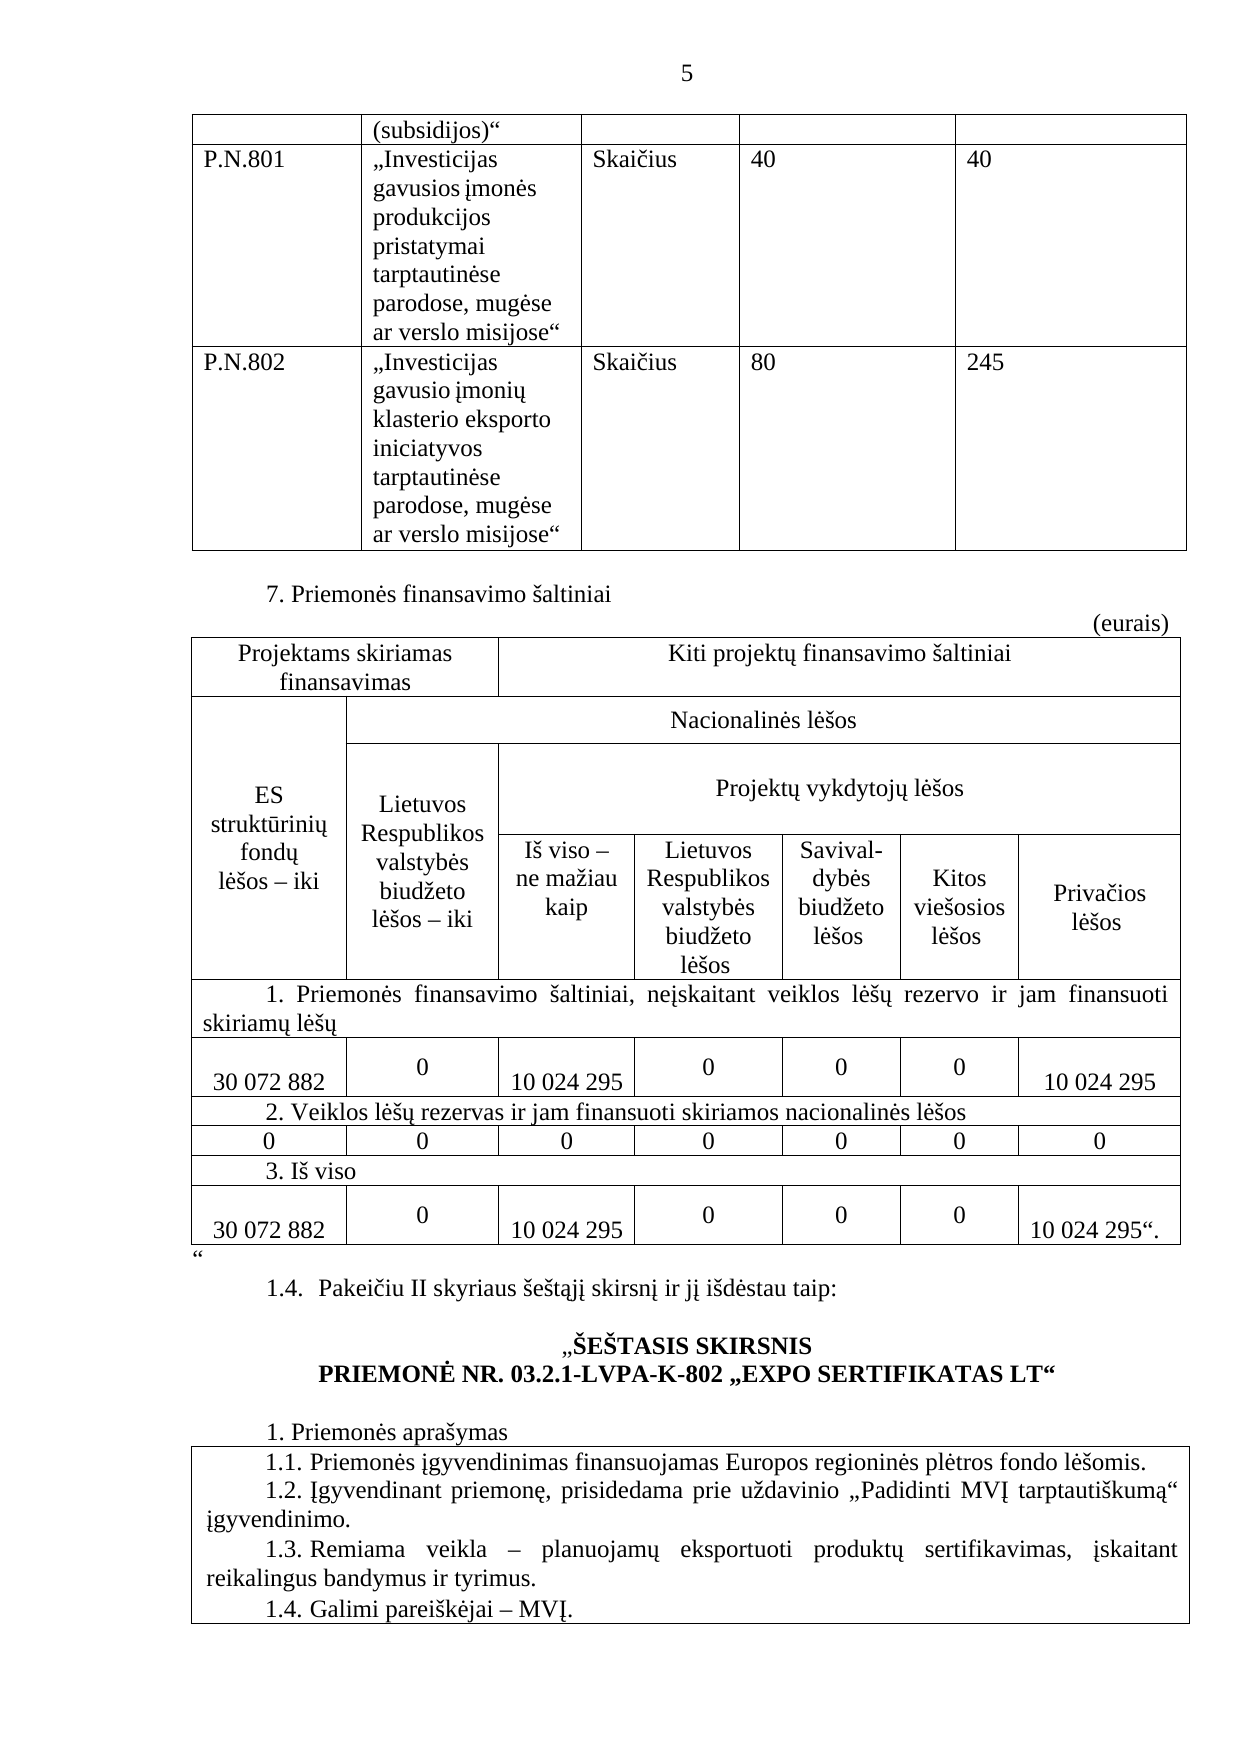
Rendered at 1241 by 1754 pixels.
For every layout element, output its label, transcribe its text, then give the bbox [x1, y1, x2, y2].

table_cell 2. Veiklos lėšų rezervas ir jam finansuoti skiriamos nacionalinės lėšos [192, 1097, 1180, 1125]
table_cell 0 [783, 1126, 900, 1155]
table_cell 10 024 295 [1019, 1038, 1180, 1096]
table_cell 3. Iš viso [192, 1156, 1180, 1185]
table_cell Savival-dybės biudžeto lėšos [783, 835, 900, 978]
table_cell 30 072 882 [192, 1186, 346, 1243]
table_cell 30 072 882 [192, 1038, 346, 1096]
table_cell 10 024 295 [499, 1038, 634, 1096]
table_cell 0 [783, 1186, 900, 1243]
table_cell 1.3. Remiama veikla – planuojamų eksportuoti produktų sertifikavimas, įskaitant reikalingus bandymus ir tyrimus. [192, 1534, 1189, 1594]
text (eurais) [192, 608, 1182, 637]
table_header Projektams skiriamas finansavimas [192, 638, 498, 696]
table_cell Lietuvos Respublikos valstybės biudžeto lėšos – iki [347, 744, 498, 978]
table_cell 10 024 295 [499, 1186, 634, 1243]
table_cell Kitos viešosios lėšos [901, 835, 1018, 978]
text PRIEMONĖ NR. 03.2.1-LVPA-K-802 „EXPO SERTIFIKATAS LT“ [192, 1359, 1182, 1388]
table_cell [193, 115, 361, 143]
table_cell [582, 115, 739, 143]
table_cell 0 [901, 1186, 1018, 1243]
table_cell [956, 115, 1186, 143]
table_cell 0 [635, 1126, 782, 1155]
table_cell „Investicijas gavusio įmonių klasterio eksporto iniciatyvos tarptautinėse parodose, mugėse ar verslo misijose“ [362, 347, 581, 550]
table_cell 1.4. Galimi pareiškėjai – MVĮ. [192, 1594, 1189, 1623]
table_cell 0 [347, 1126, 498, 1155]
table_cell 40 [740, 145, 955, 346]
table_cell Lietuvos Respublikos valstybės biudžeto lėšos [635, 835, 782, 978]
table_cell 80 [740, 347, 955, 550]
table_cell ES struktūrinių fondų lėšos – iki [192, 697, 346, 978]
text “ [192, 1244, 1182, 1273]
table_cell 0 [499, 1126, 634, 1155]
table_cell 10 024 295“. [1019, 1186, 1180, 1243]
table_cell P.N.801 [193, 145, 361, 346]
table_header 1.1. Priemonės įgyvendinimas finansuojamas Europos regioninės plėtros fondo lėšomis. [192, 1447, 1189, 1476]
table_cell 40 [956, 145, 1186, 346]
table_cell 0 [783, 1038, 900, 1096]
table_cell Projektų vykdytojų lėšos [499, 744, 1180, 834]
table_cell 0 [1019, 1126, 1180, 1155]
table_cell P.N.802 [193, 347, 361, 550]
table_cell „Investicijas gavusios įmonės produkcijos pristatymai tarptautinėse parodose, mugėse ar verslo misijose“ [362, 145, 581, 346]
text 7. Priemonės finansavimo šaltiniai [266, 579, 1182, 608]
table_cell (subsidijos)“ [362, 115, 581, 143]
table_cell 245 [956, 347, 1186, 550]
table_cell Skaičius [582, 347, 739, 550]
table_cell 0 [347, 1186, 498, 1243]
table_header Kiti projektų finansavimo šaltiniai [499, 638, 1180, 696]
table_cell Skaičius [582, 145, 739, 346]
table_cell 0 [901, 1126, 1018, 1155]
table_cell [740, 115, 955, 143]
table_cell 0 [635, 1038, 782, 1096]
text 1. Priemonės aprašymas [192, 1417, 1182, 1446]
table_cell 0 [635, 1186, 782, 1243]
table_cell Privačios lėšos [1019, 835, 1180, 978]
table_cell Nacionalinės lėšos [347, 697, 1180, 743]
text 1.4. Pakeičiu II skyriaus šeštąjį skirsnį ir jį išdėstau taip: [266, 1273, 1182, 1302]
table_cell Iš viso – ne mažiau kaip [499, 835, 634, 978]
table_cell 0 [901, 1038, 1018, 1096]
table_cell 1.2. Įgyvendinant priemonę, prisidedama prie uždavinio „Padidinti MVĮ tarptautiškumą“ įgyvendinimo. [192, 1476, 1189, 1534]
table_cell 1. Priemonės finansavimo šaltiniai, neįskaitant veiklos lėšų rezervo ir jam finansuoti skiriamų lėšų [192, 980, 1180, 1037]
table_cell 0 [192, 1126, 346, 1155]
text „ŠEŠTASIS SKIRSNIS [192, 1331, 1182, 1359]
table_cell 0 [347, 1038, 498, 1096]
